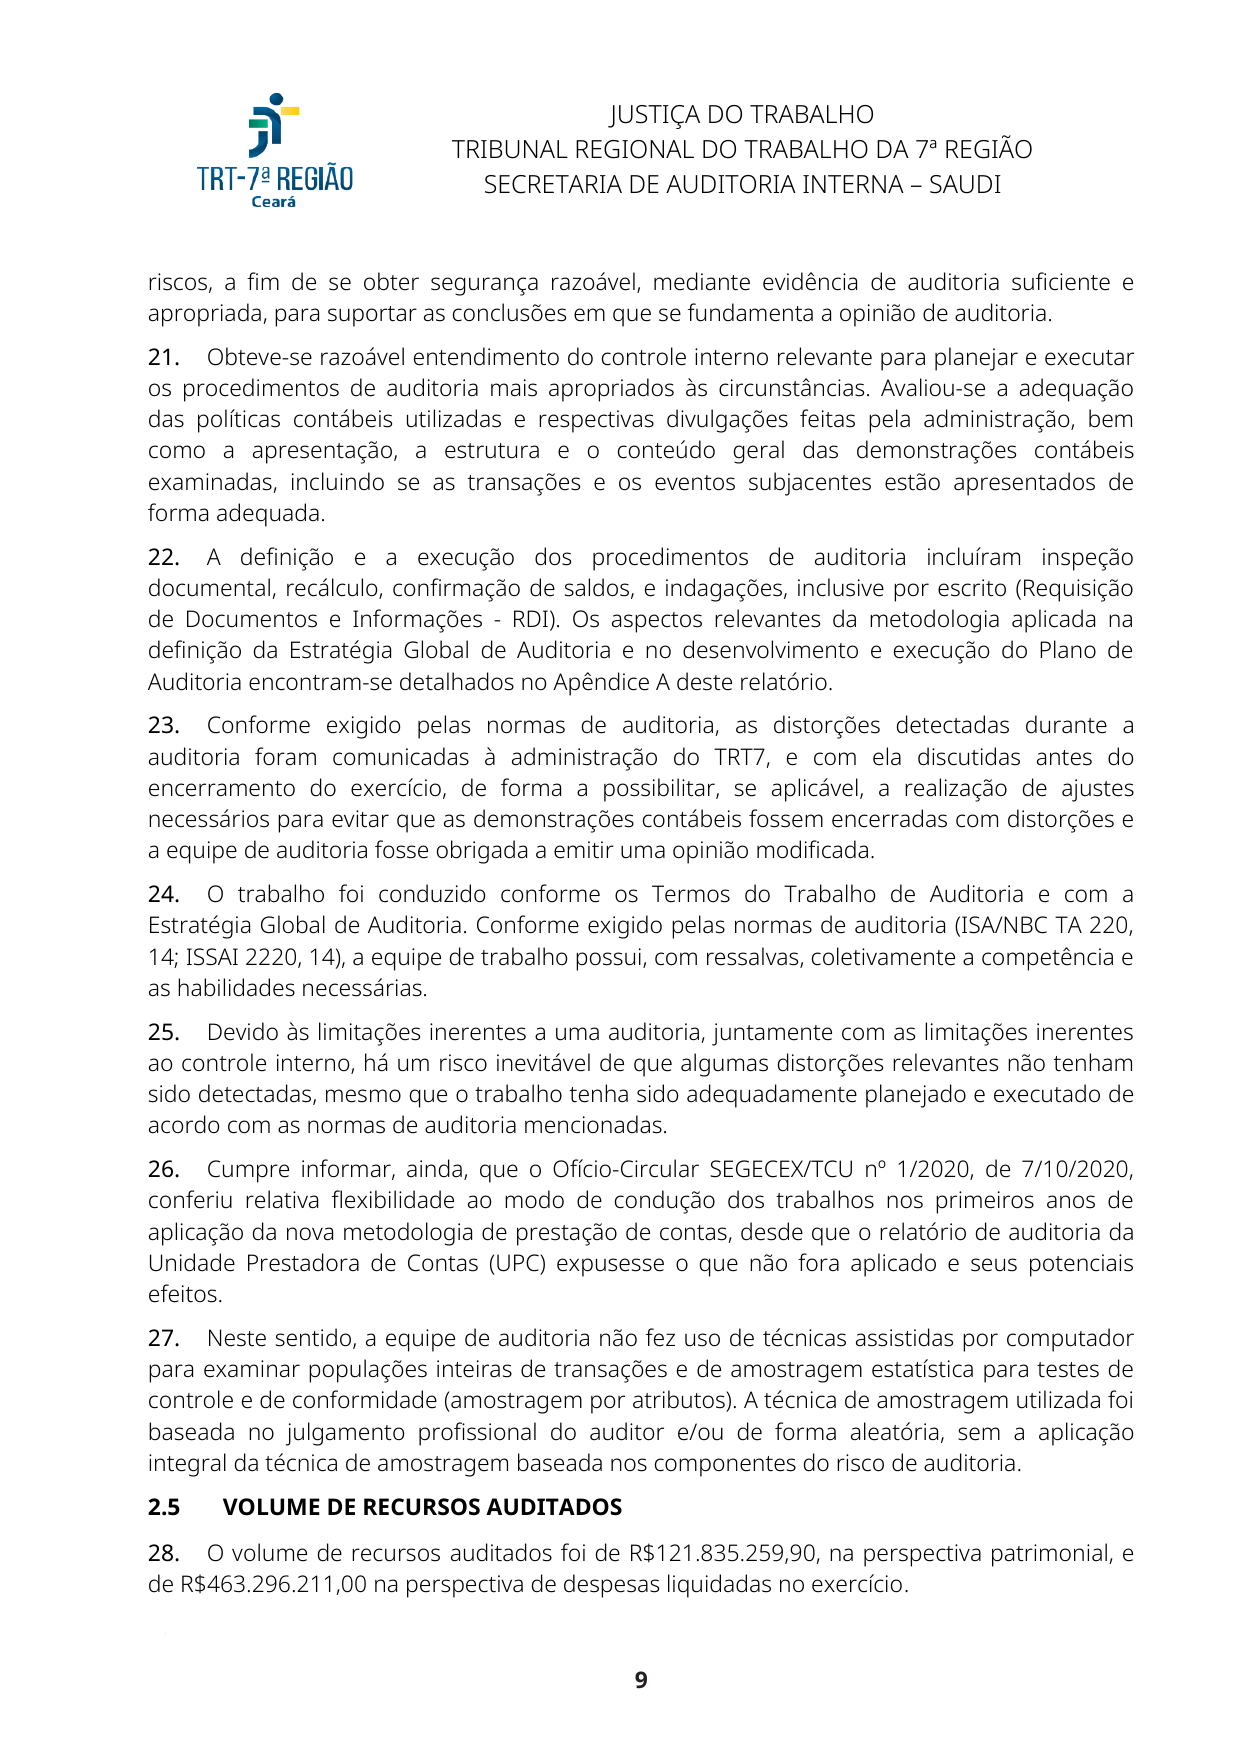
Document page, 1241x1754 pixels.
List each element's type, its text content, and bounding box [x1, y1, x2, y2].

list O volume de recursos auditados foi de R$121.835.259,90, na perspectiva patrimonial, e de R$463.296.211,00 na perspectiva de despesas liquidadas no exercício. [148, 1537, 1136, 1599]
list A definição e a execução dos procedimentos de auditoria incluíram inspeção documental, recálculo, confirmação de saldos, e indagações, inclusive por escrito (Requisição de Documentos e Informações - RDI). Os aspectos relevantes da metodologia aplicada na definição da Estratégia Global de Auditoria e no desenvolvimento e execução do Plano de Auditoria encontram-se detalhados no Apêndice A deste relatório. [148, 541, 1136, 697]
list Obteve-se razoável entendimento do controle interno relevante para planejar e executar os procedimentos de auditoria mais apropriados às circunstâncias. Avaliou-se a adequação das políticas contábeis utilizadas e respectivas divulgações feitas pela administração, bem como a apresentação, a estrutura e o conteúdo geral das demonstrações contábeis examinadas, incluindo se as transações e os eventos subjacentes estão apresentados de forma adequada. [148, 341, 1136, 528]
picture [181, 90, 363, 214]
list Cumpre informar, ainda, que o Ofício-Circular SEGECEX/TCU nº 1/2020, de 7/10/2020, conferiu relativa flexibilidade ao modo de condução dos trabalhos nos primeiros anos de aplicação da nova metodologia de prestação de contas, desde que o relatório de auditoria da Unidade Prestadora de Contas (UPC) expusesse o que não fora aplicado e seus potenciais efeitos. [148, 1153, 1136, 1309]
list riscos, a fim de se obter segurança razoável, mediante evidência de auditoria suficiente e apropriada, para suportar as conclusões em que se fundamenta a opinião de auditoria. [148, 266, 1136, 328]
list Neste sentido, a equipe de auditoria não fez uso de técnicas assistidas por computador para examinar populações inteiras de transações e de amostragem estatística para testes de controle e de conformidade (amostragem por atributos). A técnica de amostragem utilizada foi baseada no julgamento profissional do auditor e/ou de forma aleatória, sem a aplicação integral da técnica de amostragem baseada nos componentes do risco de auditoria. [148, 1322, 1136, 1478]
text 2.5 VOLUME DE RECURSOS AUDITADOS [148, 1491, 1136, 1522]
list Conforme exigido pelas normas de auditoria, as distorções detectadas durante a auditoria foram comunicadas à administração do TRT7, e com ela discutidas antes do encerramento do exercício, de forma a possibilitar, se aplicável, a realização de ajustes necessários para evitar que as demonstrações contábeis fossem encerradas com distorções e a equipe de auditoria fosse obrigada a emitir uma opinião modificada. [148, 709, 1136, 866]
list O trabalho foi conduzido conforme os Termos do Trabalho de Auditoria e com a Estratégia Global de Auditoria. Conforme exigido pelas normas de auditoria (ISA/NBC TA 220, 14; ISSAI 2220, 14), a equipe de trabalho possui, com ressalvas, coletivamente a competência e as habilidades necessárias. [148, 878, 1136, 1003]
list Devido às limitações inerentes a uma auditoria, juntamente com as limitações inerentes ao controle interno, há um risco inevitável de que algumas distorções relevantes não tenham sido detectadas, mesmo que o trabalho tenha sido adequadamente planejado e executado de acordo com as normas de auditoria mencionadas. [148, 1016, 1136, 1141]
